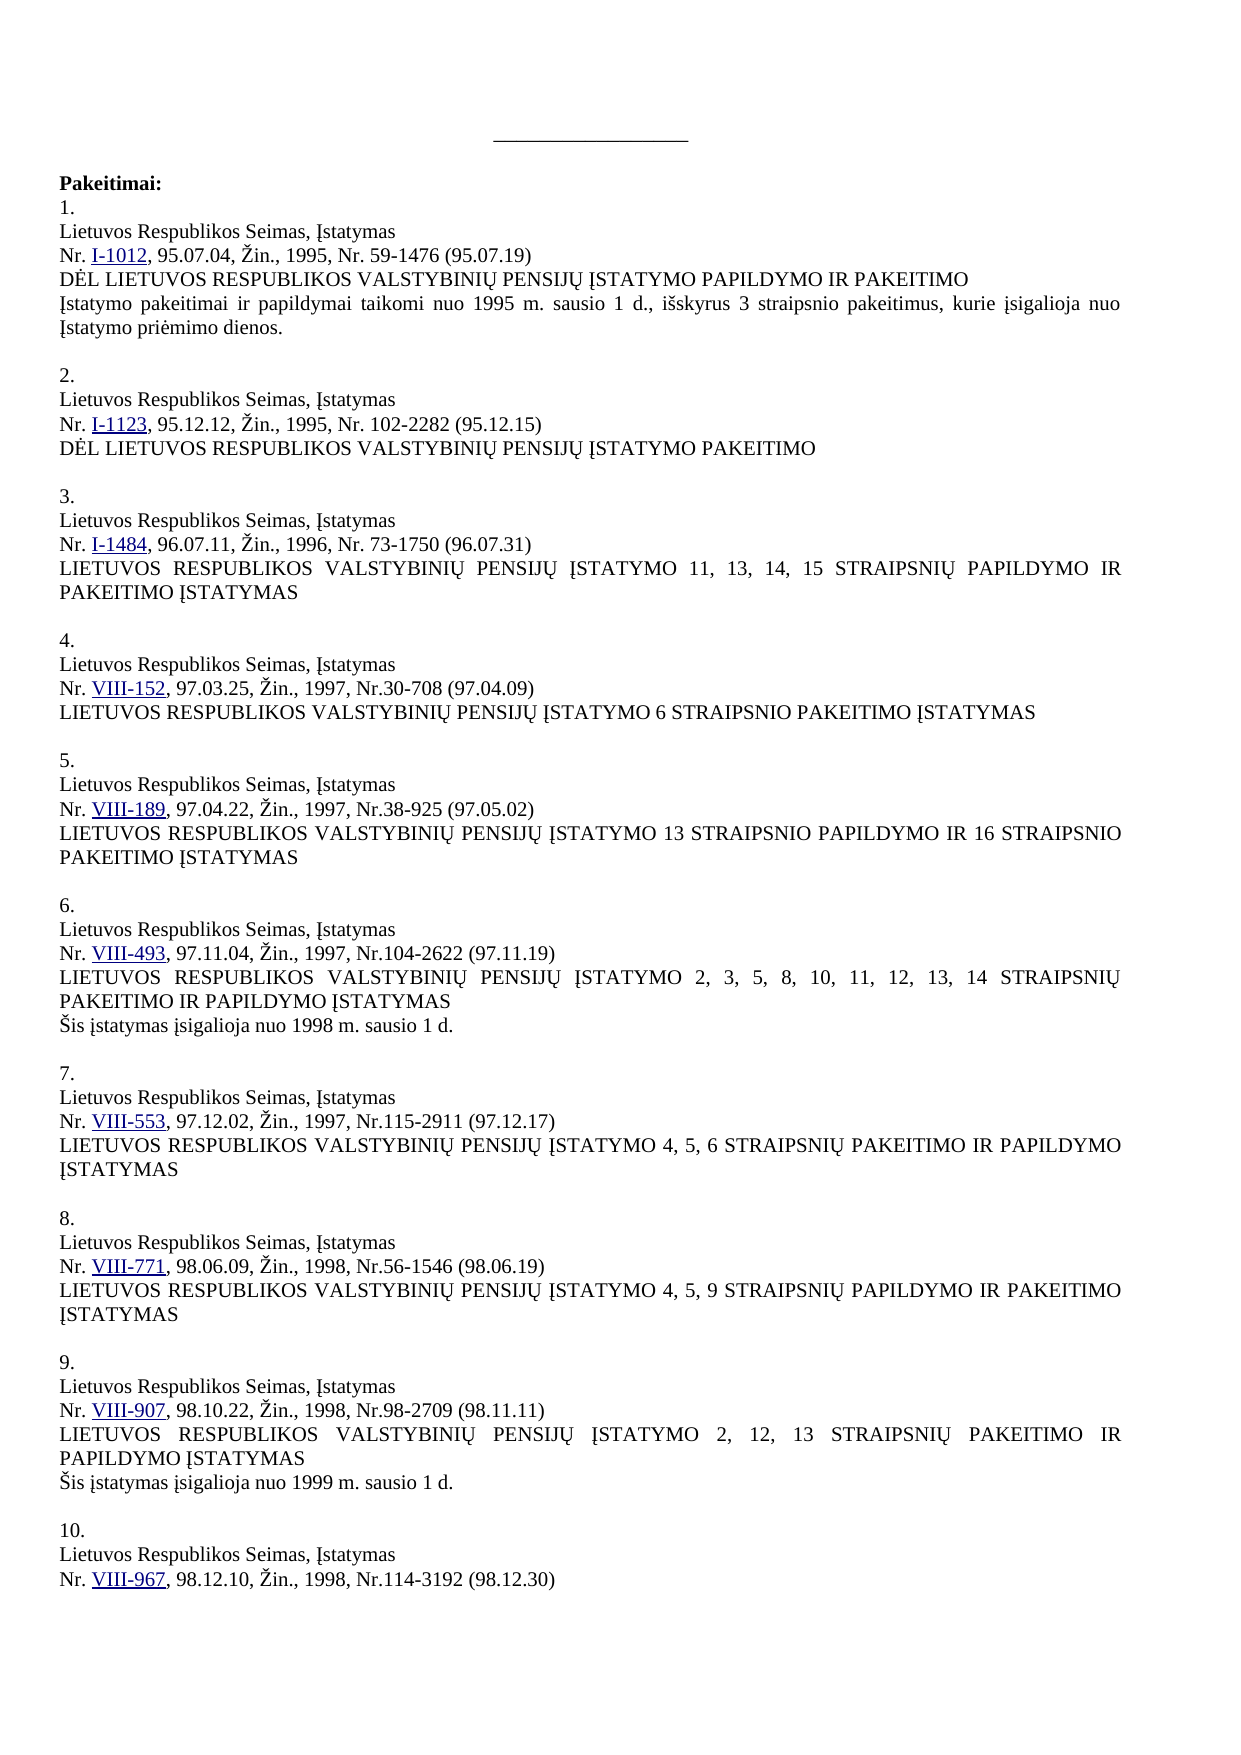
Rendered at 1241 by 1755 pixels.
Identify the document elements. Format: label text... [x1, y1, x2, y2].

text 3. [59, 484, 1122, 508]
text Lietuvos Respublikos Seimas, Įstatymas [59, 772, 1122, 796]
text 8. [59, 1206, 1122, 1229]
text DĖL LIETUVOS RESPUBLIKOS VALSTYBINIŲ PENSIJŲ ĮSTATYMO PAPILDYMO IR PAKEITIMO [59, 267, 1122, 291]
text Lietuvos Respublikos Seimas, Įstatymas [59, 387, 1122, 411]
text Nr. VIII-152, 97.03.25, Žin., 1997, Nr.30-708 (97.04.09) [59, 676, 1122, 700]
text Lietuvos Respublikos Seimas, Įstatymas [59, 1085, 1122, 1109]
text Nr. VIII-907, 98.10.22, Žin., 1998, Nr.98-2709 (98.11.11) [59, 1398, 1122, 1422]
text 1. [59, 195, 1122, 219]
text Lietuvos Respublikos Seimas, Įstatymas [59, 219, 1122, 243]
text 5. [59, 748, 1122, 772]
text LIETUVOS RESPUBLIKOS VALSTYBINIŲ PENSIJŲ ĮSTATYMO 4, 5, 9 STRAIPSNIŲ PAPILDYMO IR PAKEITIMO ĮSTATYMAS [59, 1278, 1122, 1326]
text Pakeitimai: [59, 171, 1122, 195]
text LIETUVOS RESPUBLIKOS VALSTYBINIŲ PENSIJŲ ĮSTATYMO 2, 3, 5, 8, 10, 11, 12, 13, 14 STRAIPSNIŲ PAKEITIMO IR PAPILDYMO ĮSTATYMAS [59, 965, 1122, 1013]
text Lietuvos Respublikos Seimas, Įstatymas [59, 1542, 1122, 1566]
text Nr. I-1484, 96.07.11, Žin., 1996, Nr. 73-1750 (96.07.31) [59, 532, 1122, 556]
text Lietuvos Respublikos Seimas, Įstatymas [59, 1229, 1122, 1254]
text LIETUVOS RESPUBLIKOS VALSTYBINIŲ PENSIJŲ ĮSTATYMO 13 STRAIPSNIO PAPILDYMO IR 16 STRAIPSNIO PAKEITIMO ĮSTATYMAS [59, 821, 1122, 869]
text 6. [59, 893, 1122, 917]
text LIETUVOS RESPUBLIKOS VALSTYBINIŲ PENSIJŲ ĮSTATYMO 6 STRAIPSNIO PAKEITIMO ĮSTATYMAS [59, 700, 1122, 724]
text Lietuvos Respublikos Seimas, Įstatymas [59, 508, 1122, 532]
text LIETUVOS RESPUBLIKOS VALSTYBINIŲ PENSIJŲ ĮSTATYMO 2, 12, 13 STRAIPSNIŲ PAKEITIMO IR PAPILDYMO ĮSTATYMAS [59, 1422, 1122, 1470]
text 4. [59, 628, 1122, 652]
text 10. [59, 1518, 1122, 1542]
text _________________ [59, 118, 1122, 144]
text Nr. VIII-967, 98.12.10, Žin., 1998, Nr.114-3192 (98.12.30) [59, 1566, 1122, 1591]
text 7. [59, 1061, 1122, 1085]
text Šis įstatymas įsigalioja nuo 1998 m. sausio 1 d. [59, 1013, 1122, 1037]
text Nr. VIII-189, 97.04.22, Žin., 1997, Nr.38-925 (97.05.02) [59, 796, 1122, 821]
text Lietuvos Respublikos Seimas, Įstatymas [59, 1374, 1122, 1398]
text LIETUVOS RESPUBLIKOS VALSTYBINIŲ PENSIJŲ ĮSTATYMO 4, 5, 6 STRAIPSNIŲ PAKEITIMO IR PAPILDYMO ĮSTATYMAS [59, 1133, 1122, 1181]
text 9. [59, 1350, 1122, 1374]
text Nr. I-1012, 95.07.04, Žin., 1995, Nr. 59-1476 (95.07.19) [59, 243, 1122, 267]
text Nr. VIII-553, 97.12.02, Žin., 1997, Nr.115-2911 (97.12.17) [59, 1109, 1122, 1133]
text Šis įstatymas įsigalioja nuo 1999 m. sausio 1 d. [59, 1470, 1124, 1494]
text Įstatymo pakeitimai ir papildymai taikomi nuo 1995 m. sausio 1 d., išskyrus 3 straipsnio pakeitimus, kurie įsigalioja nuo Įstatymo priėmimo dienos. [59, 291, 1122, 339]
text Lietuvos Respublikos Seimas, Įstatymas [59, 917, 1122, 941]
text LIETUVOS RESPUBLIKOS VALSTYBINIŲ PENSIJŲ ĮSTATYMO 11, 13, 14, 15 STRAIPSNIŲ PAPILDYMO IR PAKEITIMO ĮSTATYMAS [59, 556, 1122, 604]
text Nr. VIII-493, 97.11.04, Žin., 1997, Nr.104-2622 (97.11.19) [59, 941, 1122, 965]
text 2. [59, 363, 1122, 387]
text Nr. VIII-771, 98.06.09, Žin., 1998, Nr.56-1546 (98.06.19) [59, 1254, 1122, 1278]
text Lietuvos Respublikos Seimas, Įstatymas [59, 652, 1122, 676]
text Nr. I-1123, 95.12.12, Žin., 1995, Nr. 102-2282 (95.12.15) [59, 411, 1122, 436]
text DĖL LIETUVOS RESPUBLIKOS VALSTYBINIŲ PENSIJŲ ĮSTATYMO PAKEITIMO [59, 436, 1122, 459]
